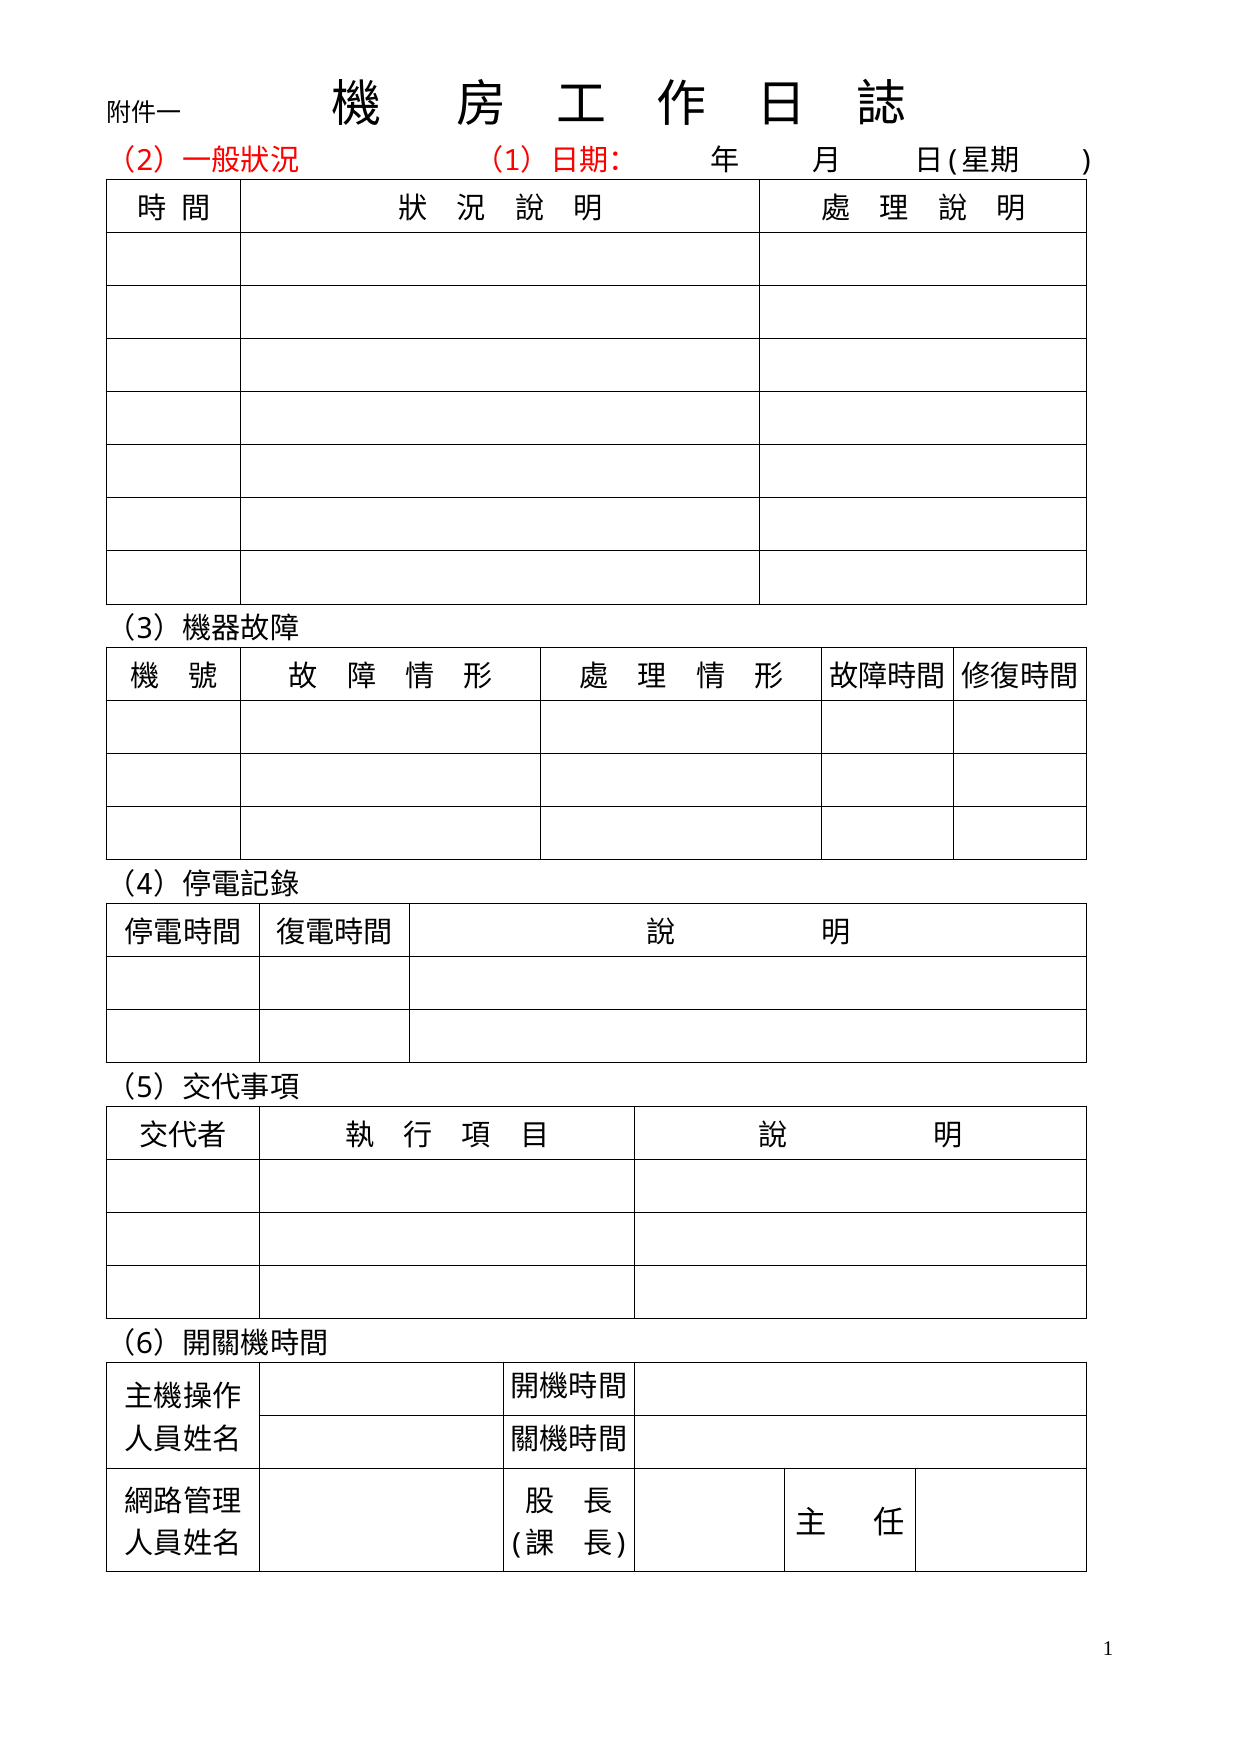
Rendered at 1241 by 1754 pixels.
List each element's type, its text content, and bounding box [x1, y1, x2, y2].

table_cell [107, 1160, 259, 1212]
table_cell [916, 1469, 1086, 1571]
table_cell [107, 754, 240, 806]
table_cell [822, 807, 953, 859]
table_header 復電時間 [260, 904, 409, 956]
table_cell [260, 1469, 503, 1571]
table_header [260, 1363, 503, 1415]
table_cell [822, 701, 953, 753]
table_cell [635, 1416, 1086, 1468]
table_header 說 明 [635, 1107, 1086, 1159]
table_cell [107, 701, 240, 753]
table_cell [107, 339, 240, 391]
table_cell [107, 445, 240, 497]
table_cell [107, 1213, 259, 1265]
text 附件一 機 房 工 作 日 誌 [106, 64, 1134, 136]
table_cell [241, 807, 540, 859]
table_cell [541, 807, 821, 859]
table_cell [241, 233, 759, 285]
table_cell [107, 233, 240, 285]
table_header 交代者 [107, 1107, 259, 1159]
text （5）交代事項 [106, 1063, 1134, 1106]
table_header 處 理 情 形 [541, 648, 821, 700]
table_cell [635, 1266, 1086, 1318]
table_cell [541, 754, 821, 806]
text （2）一般狀況 （1）日期： 年 月 日(星期 ) [106, 136, 1134, 178]
text （4）停電記錄 [106, 860, 1134, 903]
table_cell [241, 498, 759, 550]
table_cell [410, 1010, 1086, 1062]
table_cell [107, 957, 259, 1009]
table_cell [760, 392, 1086, 444]
table_cell [635, 1469, 784, 1571]
table_cell [954, 754, 1086, 806]
table_cell 主 任 [785, 1469, 915, 1571]
table_header 狀 況 說 明 [241, 180, 759, 232]
table_header 機 號 [107, 648, 240, 700]
table_cell [635, 1213, 1086, 1265]
table_cell [760, 339, 1086, 391]
table_header 時 間 [107, 180, 240, 232]
table_cell [241, 551, 759, 603]
table_header 處 理 說 明 [760, 180, 1086, 232]
table_header 說 明 [410, 904, 1086, 956]
table_cell [410, 957, 1086, 1009]
table_header [635, 1363, 1086, 1415]
table_cell [107, 1010, 259, 1062]
table_cell 關機時間 [504, 1416, 634, 1468]
table_cell [107, 498, 240, 550]
text （3）機器故障 [106, 604, 1134, 647]
table_header 故障時間 [822, 648, 953, 700]
table_cell [260, 1416, 503, 1468]
table_cell [107, 1266, 259, 1318]
table_header 開機時間 [504, 1363, 634, 1415]
table_cell [260, 1010, 409, 1062]
table_cell [954, 807, 1086, 859]
table_cell [760, 233, 1086, 285]
table_cell [541, 701, 821, 753]
table_cell [760, 498, 1086, 550]
table_cell [241, 286, 759, 338]
table_cell 網路管理 人員姓名 [107, 1469, 259, 1571]
table_header 故 障 情 形 [241, 648, 540, 700]
table_cell [260, 957, 409, 1009]
table_cell [635, 1160, 1086, 1212]
table_cell [260, 1160, 634, 1212]
table_cell [241, 445, 759, 497]
table_cell [260, 1266, 634, 1318]
table_header 執 行 項 目 [260, 1107, 634, 1159]
table_cell [241, 392, 759, 444]
table_cell 股 長 (課 長) [504, 1469, 634, 1571]
table_cell [241, 754, 540, 806]
table_header 修復時間 [954, 648, 1086, 700]
table_cell [760, 551, 1086, 603]
table_cell [107, 807, 240, 859]
table_cell [260, 1213, 634, 1265]
table_cell [760, 445, 1086, 497]
table_cell [107, 286, 240, 338]
table_cell [954, 701, 1086, 753]
table_header 主機操作 人員姓名 [107, 1363, 259, 1468]
table_cell [822, 754, 953, 806]
table_header 停電時間 [107, 904, 259, 956]
table_cell [241, 339, 759, 391]
table_cell [107, 551, 240, 603]
table_cell [760, 286, 1086, 338]
table_cell [241, 701, 540, 753]
table_cell [107, 392, 240, 444]
text （6）開關機時間 [106, 1319, 1134, 1362]
